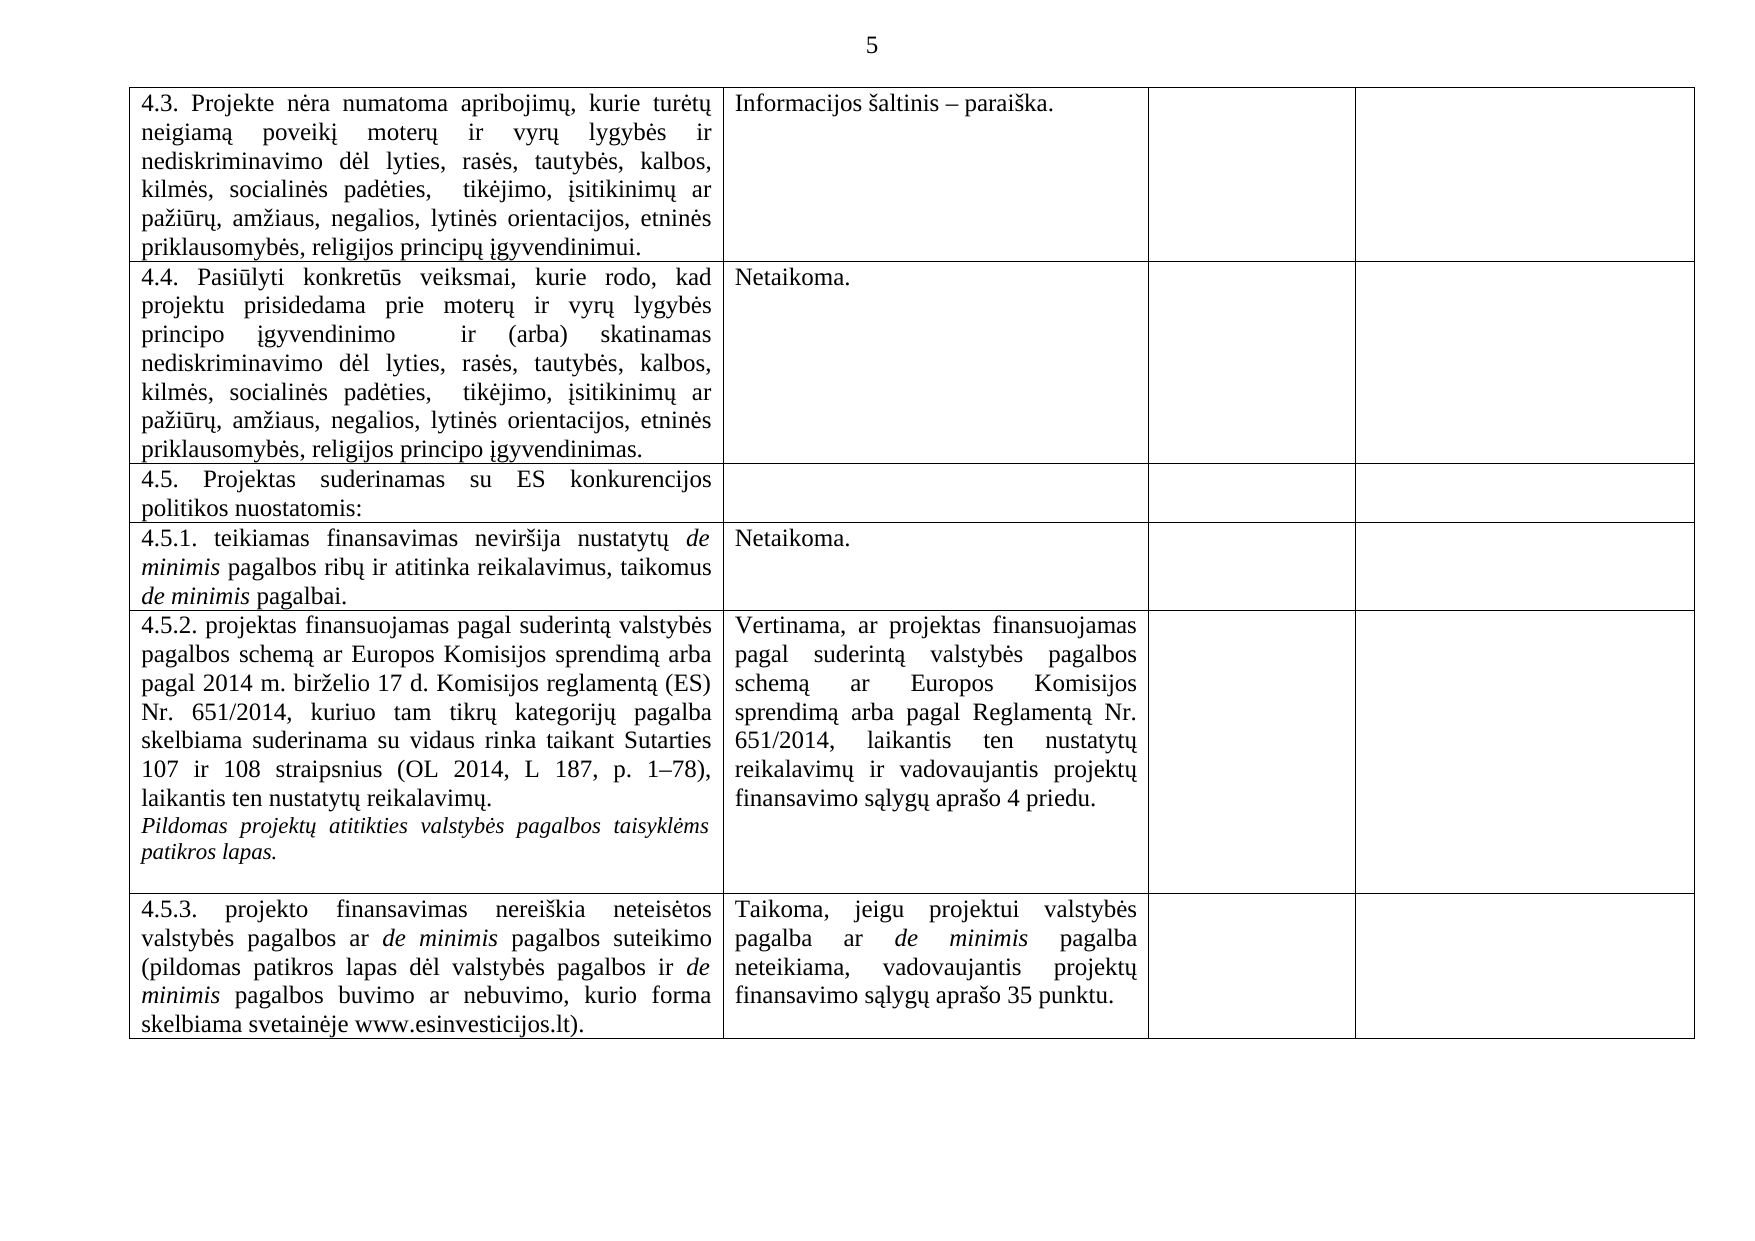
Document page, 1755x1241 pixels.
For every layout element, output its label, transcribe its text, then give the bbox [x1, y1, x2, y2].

table_cell Informacijos šaltinis – paraiška. [724, 88, 1148, 261]
table_cell 4.5.3. projekto finansavimas nereiškia neteisėtos valstybės pagalbos ar de minimis pagalbos suteikimo (pildomas patikros lapas dėl valstybės pagalbos ir de minimis pagalbos buvimo ar nebuvimo, kurio forma skelbiama svetainėje www.esinvesticijos.lt). [130, 894, 723, 1038]
table_cell [1149, 894, 1355, 1038]
table_cell [1356, 894, 1694, 1038]
table_cell Taikoma, jeigu projektui valstybės pagalba ar de minimis pagalba neteikiama, vadovaujantis projektų finansavimo sąlygų aprašo 35 punktu. [724, 894, 1148, 1038]
table_cell 4.3. Projekte nėra numatoma apribojimų, kurie turėtų neigiamą poveikį moterų ir vyrų lygybės ir nediskriminavimo dėl lyties, rasės, tautybės, kalbos, kilmės, socialinės padėties, tikėjimo, įsitikinimų ar pažiūrų, amžiaus, negalios, lytinės orientacijos, etninės priklausomybės, religijos principų įgyvendinimui. [130, 88, 723, 261]
table_cell 4.5. Projektas suderinamas su ES konkurencijos politikos nuostatomis: [130, 464, 723, 522]
table_cell [1149, 262, 1355, 463]
table_cell [1149, 523, 1355, 609]
table_cell Vertinama, ar projektas finansuojamas pagal suderintą valstybės pagalbos schemą ar Europos Komisijos sprendimą arba pagal Reglamentą Nr. 651/2014, laikantis ten nustatytų reikalavimų ir vadovaujantis projektų finansavimo sąlygų aprašo 4 priedu. [724, 611, 1148, 893]
table_cell [1356, 262, 1694, 463]
table_cell 4.5.2. projektas finansuojamas pagal suderintą valstybės pagalbos schemą ar Europos Komisijos sprendimą arba pagal 2014 m. birželio 17 d. Komisijos reglamentą (ES) Nr. 651/2014, kuriuo tam tikrų kategorijų pagalba skelbiama suderinama su vidaus rinka taikant Sutarties 107 ir 108 straipsnius (OL 2014, L 187, p. 1–78), laikantis ten nustatytų reikalavimų. Pildomas projektų atitikties valstybės pagalbos taisyklėms patikros lapas. [130, 611, 723, 893]
table_cell Netaikoma. [724, 262, 1148, 463]
table_cell 4.4. Pasiūlyti konkretūs veiksmai, kurie rodo, kad projektu prisidedama prie moterų ir vyrų lygybės principo įgyvendinimo ir (arba) skatinamas nediskriminavimo dėl lyties, rasės, tautybės, kalbos, kilmės, socialinės padėties, tikėjimo, įsitikinimų ar pažiūrų, amžiaus, negalios, lytinės orientacijos, etninės priklausomybės, religijos principo įgyvendinimas. [130, 262, 723, 463]
table_cell [1356, 464, 1694, 522]
table_cell [1356, 88, 1694, 261]
table_cell Netaikoma. [724, 523, 1148, 609]
table_cell [1149, 611, 1355, 893]
table_cell [1149, 88, 1355, 261]
table_cell [1356, 611, 1694, 893]
table_cell [1356, 523, 1694, 609]
table_cell [724, 464, 1148, 522]
table_cell [1149, 464, 1355, 522]
table_cell 4.5.1. teikiamas finansavimas neviršija nustatytų de minimis pagalbos ribų ir atitinka reikalavimus, taikomus de minimis pagalbai. [130, 523, 723, 609]
